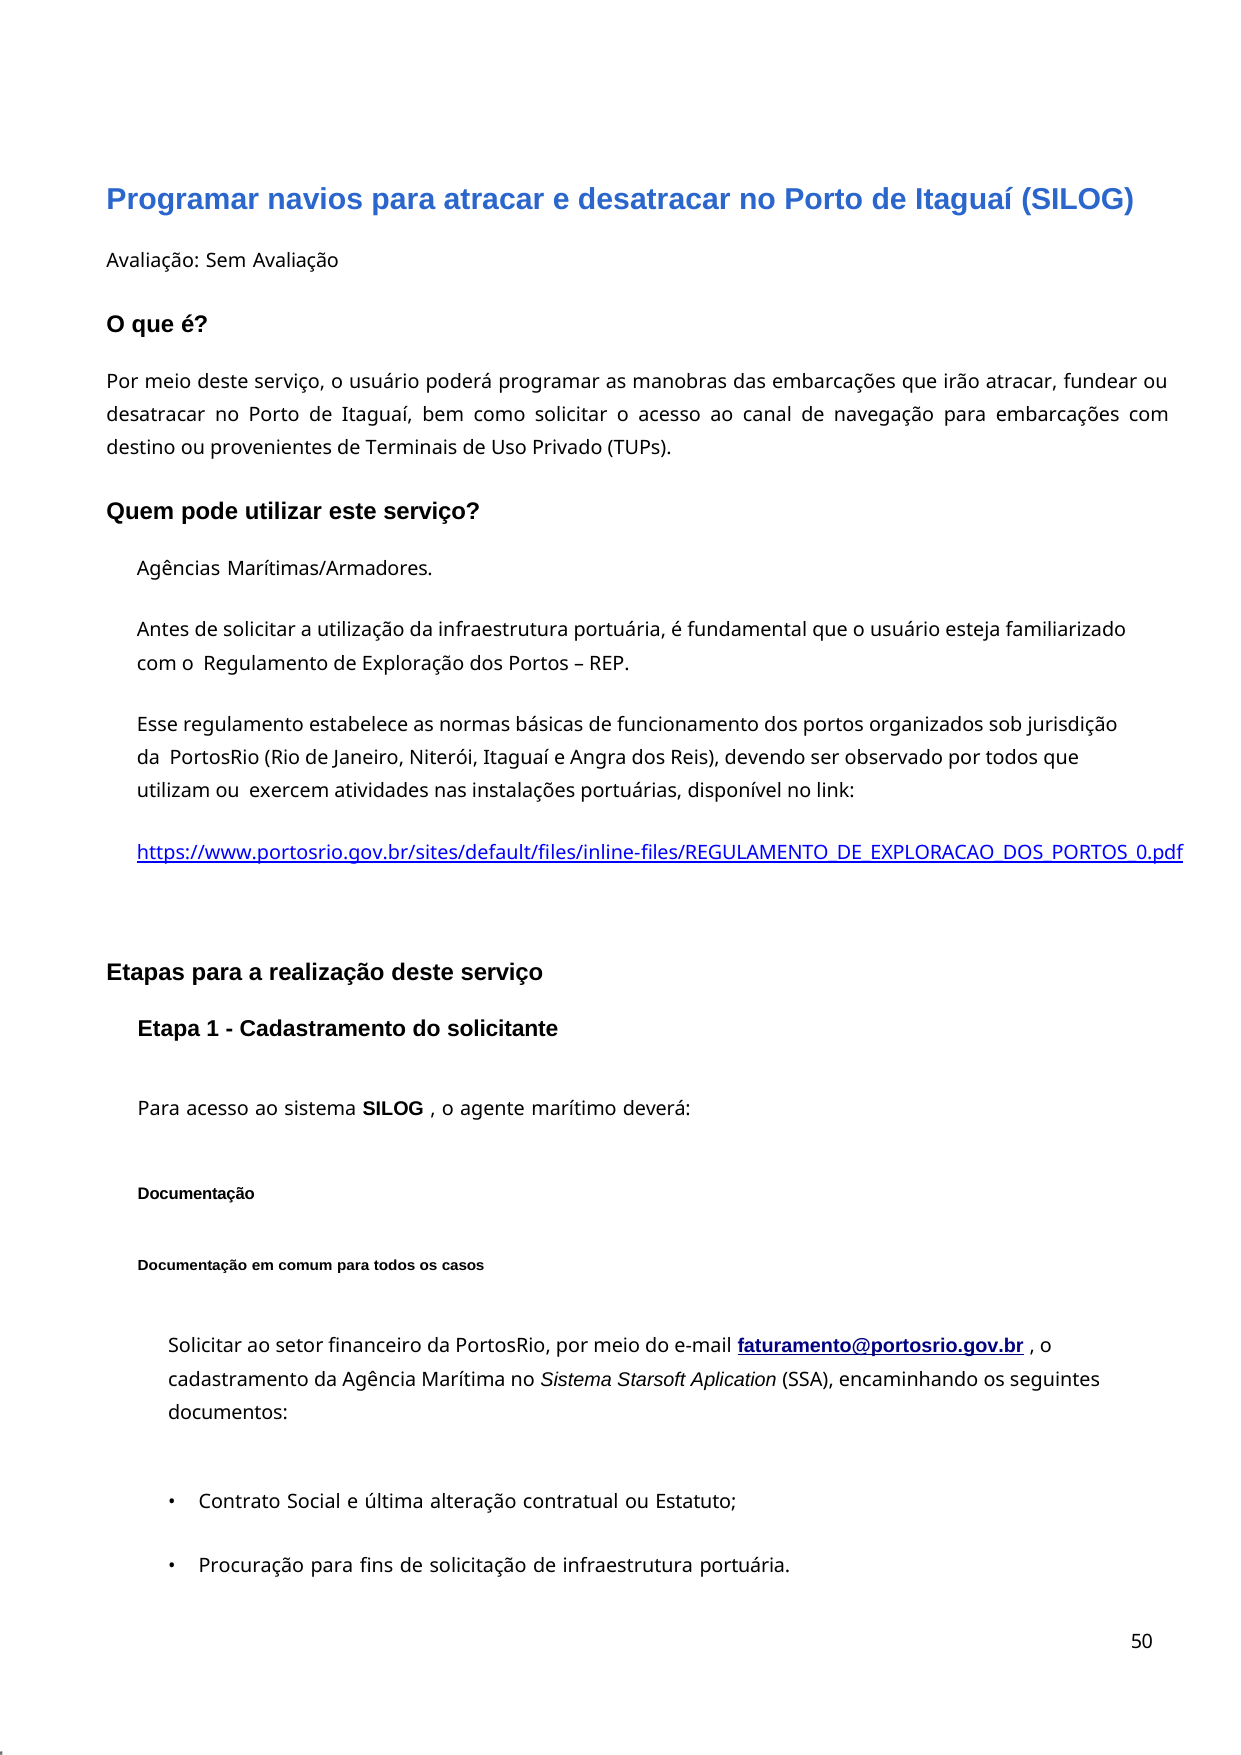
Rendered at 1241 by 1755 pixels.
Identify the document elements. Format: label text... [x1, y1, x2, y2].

subtitle Etapa 1 - Cadastramento do solicitante [137, 1014, 1241, 1041]
text Por meio deste serviço, o usuário poderá programar as manobras das embarcações que irão atracar, fundear ou desatracar no Porto de Itaguaí, bem como solicitar o acesso ao canal de navegação para embarcações com destino ou provenientes de Terminais de Uso Privado (TUPs). [106, 367, 1169, 461]
text Agências Marítimas/Armadores. [137, 555, 1241, 582]
text Documentação [137, 1183, 1241, 1203]
subtitle O que é? [106, 310, 1241, 337]
list Procuração para fins de solicitação de infraestrutura portuária. [168, 1551, 1241, 1578]
text https://www.portosrio.gov.br/sites/default/files/inline-files/REGULAMENTO_DE_EXPLORACAO_DOS_PORTOS_0.pdf [137, 838, 1241, 865]
subtitle Programar navios para atracar e desatracar no Porto de Itaguaí (SILOG) [106, 181, 1241, 216]
text Para acesso ao sistema SILOG , o agente marítimo deverá: [137, 1094, 1241, 1121]
text Avaliação: Sem Avaliação [106, 247, 1241, 273]
text Esse regulamento estabelece as normas básicas de funcionamento dos portos organizados sob jurisdição da PortosRio (Rio de Janeiro, Niterói, Itaguaí e Angra dos Reis), devendo ser observado por todos que utilizam ou exercem atividades nas instalações portuárias, disponível no link: [137, 711, 1146, 804]
text Documentação em comum para todos os casos [137, 1257, 1241, 1274]
subtitle Quem pode utilizar este serviço? [106, 497, 1241, 525]
text Solicitar ao setor financeiro da PortosRio, por meio do e-mail faturamento@portosrio.gov.br , o cadastramento da Agência Marítima no Sistema Starsoft Aplication (SSA), encaminhando os seguintes documentos: [168, 1332, 1146, 1425]
list Contrato Social e última alteração contratual ou Estatuto; [168, 1487, 1241, 1514]
text Antes de solicitar a utilização da infraestrutura portuária, é fundamental que o usuário esteja familiarizado com o Regulamento de Exploração dos Portos – REP. [137, 616, 1146, 676]
subtitle Etapas para a realização deste serviço [106, 958, 1241, 986]
